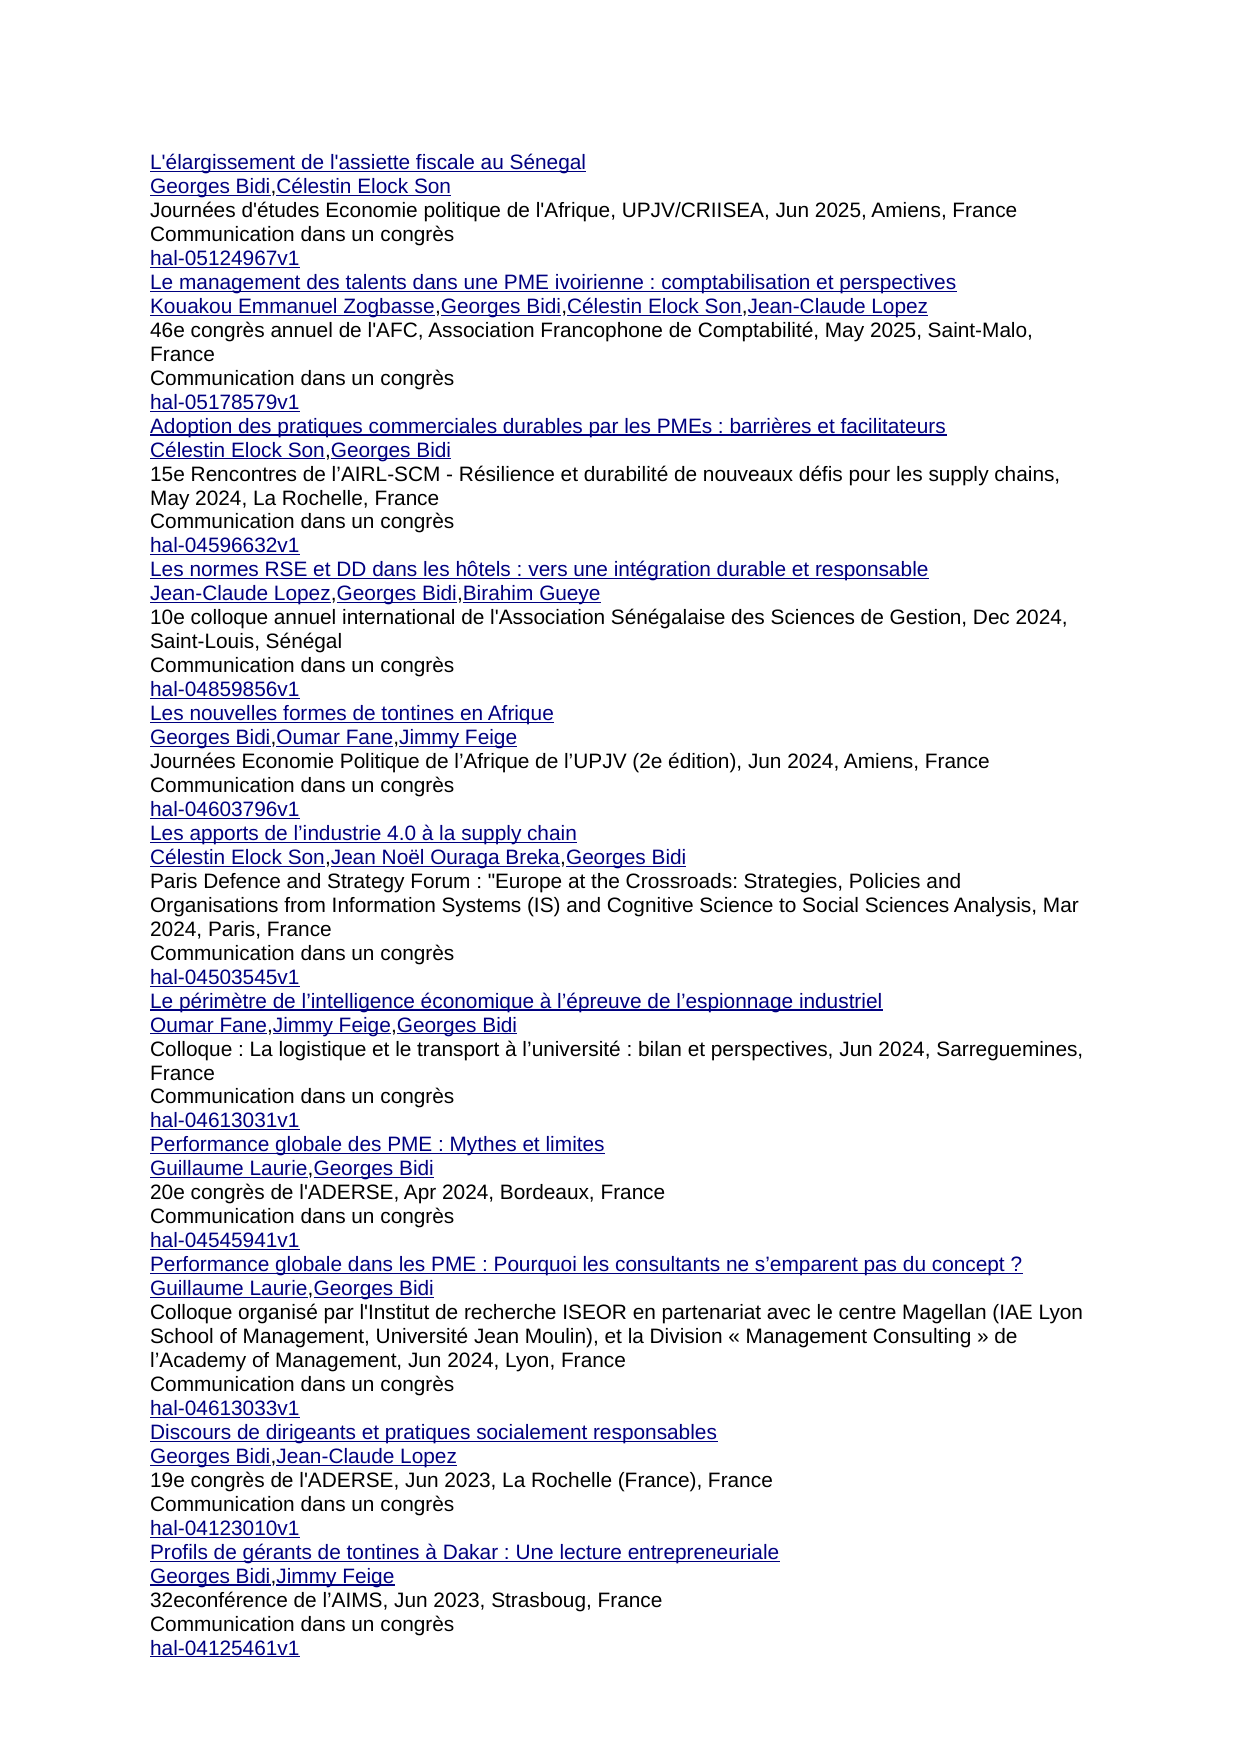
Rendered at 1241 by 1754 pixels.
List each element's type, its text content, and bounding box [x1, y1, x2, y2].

table_cell Les normes RSE et DD dans les hôtels : vers une intégration durable et responsable Jean-Claude Lopez,Georges Bidi,Birahim Gueye 10e colloque annuel international de l'Association Sénégalaise des Sciences de Gestion, Dec 2024, Saint-Louis, Sénégal Communication dans un congrès hal-04859856v1 [150, 557, 1090, 701]
table_cell Adoption des pratiques commerciales durables par les PMEs : barrières et facilitateurs Célestin Elock Son,Georges Bidi 15e Rencontres de l’AIRL-SCM - Résilience et durabilité de nouveaux défis pour les supply chains, May 2024, La Rochelle, France Communication dans un congrès hal-04596632v1 [150, 414, 1090, 557]
table_cell Performance globale des PME : Mythes et limites Guillaume Laurie,Georges Bidi 20e congrès de l'ADERSE, Apr 2024, Bordeaux, France Communication dans un congrès hal-04545941v1 [150, 1132, 1090, 1252]
table_cell Les nouvelles formes de tontines en Afrique Georges Bidi,Oumar Fane,Jimmy Feige Journées Economie Politique de l’Afrique de l’UPJV (2e édition), Jun 2024, Amiens, France Communication dans un congrès hal-04603796v1 [150, 701, 1090, 821]
table_cell Discours de dirigeants et pratiques socialement responsables Georges Bidi,Jean-Claude Lopez 19e congrès de l'ADERSE, Jun 2023, La Rochelle (France), France Communication dans un congrès hal-04123010v1 [150, 1420, 1090, 1539]
table_cell Performance globale dans les PME : Pourquoi les consultants ne s’emparent pas du concept ? Guillaume Laurie,Georges Bidi Colloque organisé par l'Institut de recherche ISEOR en partenariat avec le centre Magellan (IAE Lyon School of Management, Université Jean Moulin), et la Division « Management Consulting » de l’Academy of Management, Jun 2024, Lyon, France Communication dans un congrès hal-04613033v1 [150, 1252, 1090, 1420]
table_cell Profils de gérants de tontines à Dakar : Une lecture entrepreneuriale Georges Bidi,Jimmy Feige 32econférence de l’AIMS, Jun 2023, Strasboug, France Communication dans un congrès hal-04125461v1 [150, 1540, 1090, 1659]
table_cell Le périmètre de l’intelligence économique à l’épreuve de l’espionnage industriel Oumar Fane,Jimmy Feige,Georges Bidi Colloque : La logistique et le transport à l’université : bilan et perspectives, Jun 2024, Sarreguemines, France Communication dans un congrès hal-04613031v1 [150, 989, 1090, 1132]
table_cell L'élargissement de l'assiette fiscale au Sénegal Georges Bidi,Célestin Elock Son Journées d'études Economie politique de l'Afrique, UPJV/CRIISEA, Jun 2025, Amiens, France Communication dans un congrès hal-05124967v1 [150, 150, 1090, 270]
table_cell Le management des talents dans une PME ivoirienne : comptabilisation et perspectives Kouakou Emmanuel Zogbasse,Georges Bidi,Célestin Elock Son,Jean-Claude Lopez 46e congrès annuel de l'AFC, Association Francophone de Comptabilité, May 2025, Saint-Malo, France Communication dans un congrès hal-05178579v1 [150, 270, 1090, 413]
table_cell Les apports de l’industrie 4.0 à la supply chain Célestin Elock Son,Jean Noël Ouraga Breka,Georges Bidi Paris Defence and Strategy Forum : "Europe at the Crossroads: Strategies, Policies and Organisations from Information Systems (IS) and Cognitive Science to Social Sciences Analysis, Mar 2024, Paris, France Communication dans un congrès hal-04503545v1 [150, 821, 1090, 988]
